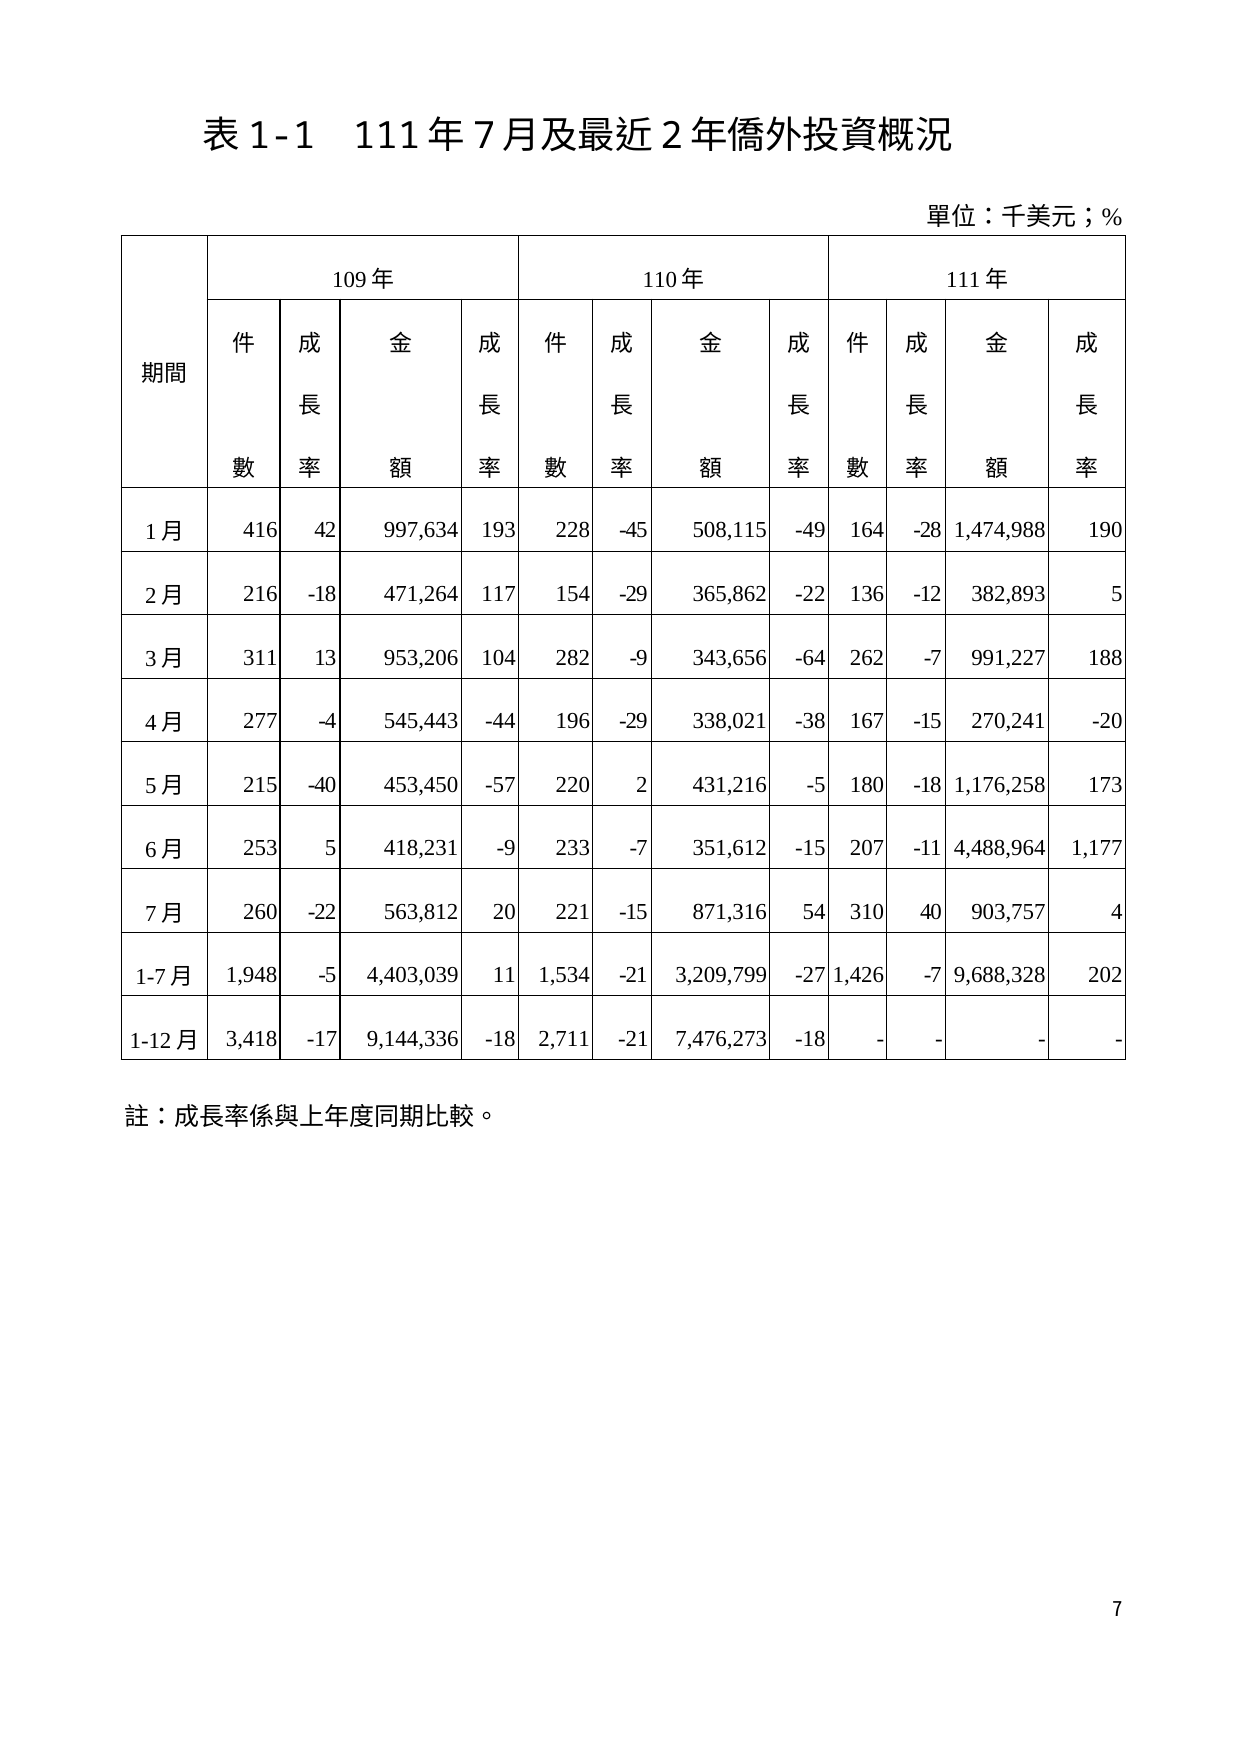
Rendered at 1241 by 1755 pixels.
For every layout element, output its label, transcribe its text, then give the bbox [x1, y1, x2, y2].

table_cell 903,757 [946, 869, 1048, 932]
table_cell 164 [829, 488, 886, 551]
table_cell -7 [593, 806, 651, 868]
table_cell 2,711 [519, 996, 592, 1059]
table_cell 136 [829, 552, 886, 614]
table_cell 1,474,988 [946, 488, 1048, 551]
table_cell -7 [887, 933, 945, 995]
table_cell 成 長 率 [281, 300, 339, 487]
table_cell 154 [519, 552, 592, 614]
table_cell 173 [1049, 742, 1125, 805]
table_cell -11 [887, 806, 945, 868]
table_cell 382,893 [946, 552, 1048, 614]
table_cell 277 [208, 679, 279, 741]
table_cell 金 額 [341, 300, 461, 487]
table_cell 953,206 [341, 615, 461, 678]
table_cell 508,115 [652, 488, 769, 551]
table_cell -27 [770, 933, 828, 995]
table_cell -18 [462, 996, 518, 1059]
table_cell 563,812 [341, 869, 461, 932]
table_cell - [1049, 996, 1125, 1059]
table_cell 件 數 [208, 300, 279, 487]
table_cell 338,021 [652, 679, 769, 741]
table_cell - [946, 996, 1048, 1059]
table_cell -18 [281, 552, 339, 614]
table_cell -15 [593, 869, 651, 932]
table_cell -49 [770, 488, 828, 551]
table_cell 270,241 [946, 679, 1048, 741]
table_cell -22 [770, 552, 828, 614]
table_cell 1-12月 [122, 996, 207, 1059]
table_cell 3月 [122, 615, 207, 678]
table_cell 7月 [122, 869, 207, 932]
table_cell -29 [593, 679, 651, 741]
table_cell 311 [208, 615, 279, 678]
table_cell 431,216 [652, 742, 769, 805]
table_cell -21 [593, 996, 651, 1059]
table_cell 成 長 率 [593, 300, 651, 487]
table_cell 117 [462, 552, 518, 614]
table_cell 471,264 [341, 552, 461, 614]
table_cell 545,443 [341, 679, 461, 741]
table_header [121, 173, 518, 235]
table_header [518, 173, 828, 235]
table_cell 2月 [122, 552, 207, 614]
table_cell 1,948 [208, 933, 279, 995]
table_cell -57 [462, 742, 518, 805]
table_cell 190 [1049, 488, 1125, 551]
table_cell 5 [281, 806, 339, 868]
table_cell -4 [281, 679, 339, 741]
table_cell -9 [462, 806, 518, 868]
table_cell 343,656 [652, 615, 769, 678]
table_cell -9 [593, 615, 651, 678]
table_cell -5 [770, 742, 828, 805]
table_cell 5月 [122, 742, 207, 805]
table_cell -18 [887, 742, 945, 805]
table_cell 件 數 [519, 300, 592, 487]
table_cell 180 [829, 742, 886, 805]
table_cell -21 [593, 933, 651, 995]
table_cell -22 [281, 869, 339, 932]
table_cell -45 [593, 488, 651, 551]
table_cell 228 [519, 488, 592, 551]
table_cell 416 [208, 488, 279, 551]
table_cell 40 [887, 869, 945, 932]
table_cell 6月 [122, 806, 207, 868]
table_cell 351,612 [652, 806, 769, 868]
table_cell 金 額 [946, 300, 1048, 487]
table_cell 3,209,799 [652, 933, 769, 995]
table_cell - [887, 996, 945, 1059]
table_cell 215 [208, 742, 279, 805]
table_cell 11 [462, 933, 518, 995]
table_cell 金 額 [652, 300, 769, 487]
table_cell 193 [462, 488, 518, 551]
table_cell 5 [1049, 552, 1125, 614]
table_cell -38 [770, 679, 828, 741]
table_cell 167 [829, 679, 886, 741]
table_cell 42 [281, 488, 339, 551]
table_cell 871,316 [652, 869, 769, 932]
table_cell 453,450 [341, 742, 461, 805]
table_cell -64 [770, 615, 828, 678]
table_cell 1-7月 [122, 933, 207, 995]
table_cell 188 [1049, 615, 1125, 678]
table_cell 220 [519, 742, 592, 805]
table_cell 202 [1049, 933, 1125, 995]
table_cell 成 長 率 [1049, 300, 1125, 487]
table_cell -17 [281, 996, 339, 1059]
table_cell -18 [770, 996, 828, 1059]
table_cell 104 [462, 615, 518, 678]
table_cell 109年 [208, 236, 518, 298]
table_cell 997,634 [341, 488, 461, 551]
table_cell 253 [208, 806, 279, 868]
table_cell 成 長 率 [462, 300, 518, 487]
table_cell -15 [770, 806, 828, 868]
table_cell 1,176,258 [946, 742, 1048, 805]
table_cell 1,177 [1049, 806, 1125, 868]
table_cell 4月 [122, 679, 207, 741]
table_cell 233 [519, 806, 592, 868]
table_cell 196 [519, 679, 592, 741]
table_cell 991,227 [946, 615, 1048, 678]
table_cell 111年 [829, 236, 1125, 298]
table_cell 310 [829, 869, 886, 932]
table_cell 7,476,273 [652, 996, 769, 1059]
table_cell 成 長 率 [887, 300, 945, 487]
table_cell 260 [208, 869, 279, 932]
table_cell 4 [1049, 869, 1125, 932]
table_cell 418,231 [341, 806, 461, 868]
table_cell 262 [829, 615, 886, 678]
table_cell 4,488,964 [946, 806, 1048, 868]
table_cell -12 [887, 552, 945, 614]
table_cell 註：成長率係與上年度同期比較。 [121, 1060, 1125, 1135]
table_cell 216 [208, 552, 279, 614]
table_cell 9,144,336 [341, 996, 461, 1059]
table_cell 件 數 [829, 300, 886, 487]
table_cell 221 [519, 869, 592, 932]
table_cell 2 [593, 742, 651, 805]
table_cell -28 [887, 488, 945, 551]
table_cell -5 [281, 933, 339, 995]
table_cell -20 [1049, 679, 1125, 741]
table_cell 3,418 [208, 996, 279, 1059]
text 表1-1 111年7月及最近2年僑外投資概況 [152, 90, 1122, 153]
table_cell 110年 [519, 236, 828, 298]
table_cell -15 [887, 679, 945, 741]
table_cell 9,688,328 [946, 933, 1048, 995]
table_cell 1,534 [519, 933, 592, 995]
table_cell 20 [462, 869, 518, 932]
table_cell 1月 [122, 488, 207, 551]
table_cell 282 [519, 615, 592, 678]
table_cell - [829, 996, 886, 1059]
table_cell 13 [281, 615, 339, 678]
table_cell 365,862 [652, 552, 769, 614]
table_cell 4,403,039 [341, 933, 461, 995]
table_cell -44 [462, 679, 518, 741]
table_cell 1,426 [829, 933, 886, 995]
table_header 單位：千美元；% [828, 173, 1125, 235]
table_cell 期間 [122, 236, 207, 487]
table_cell -29 [593, 552, 651, 614]
table_cell -7 [887, 615, 945, 678]
table_cell 207 [829, 806, 886, 868]
table_cell 54 [770, 869, 828, 932]
table_cell 成 長 率 [770, 300, 828, 487]
table_cell -40 [281, 742, 339, 805]
